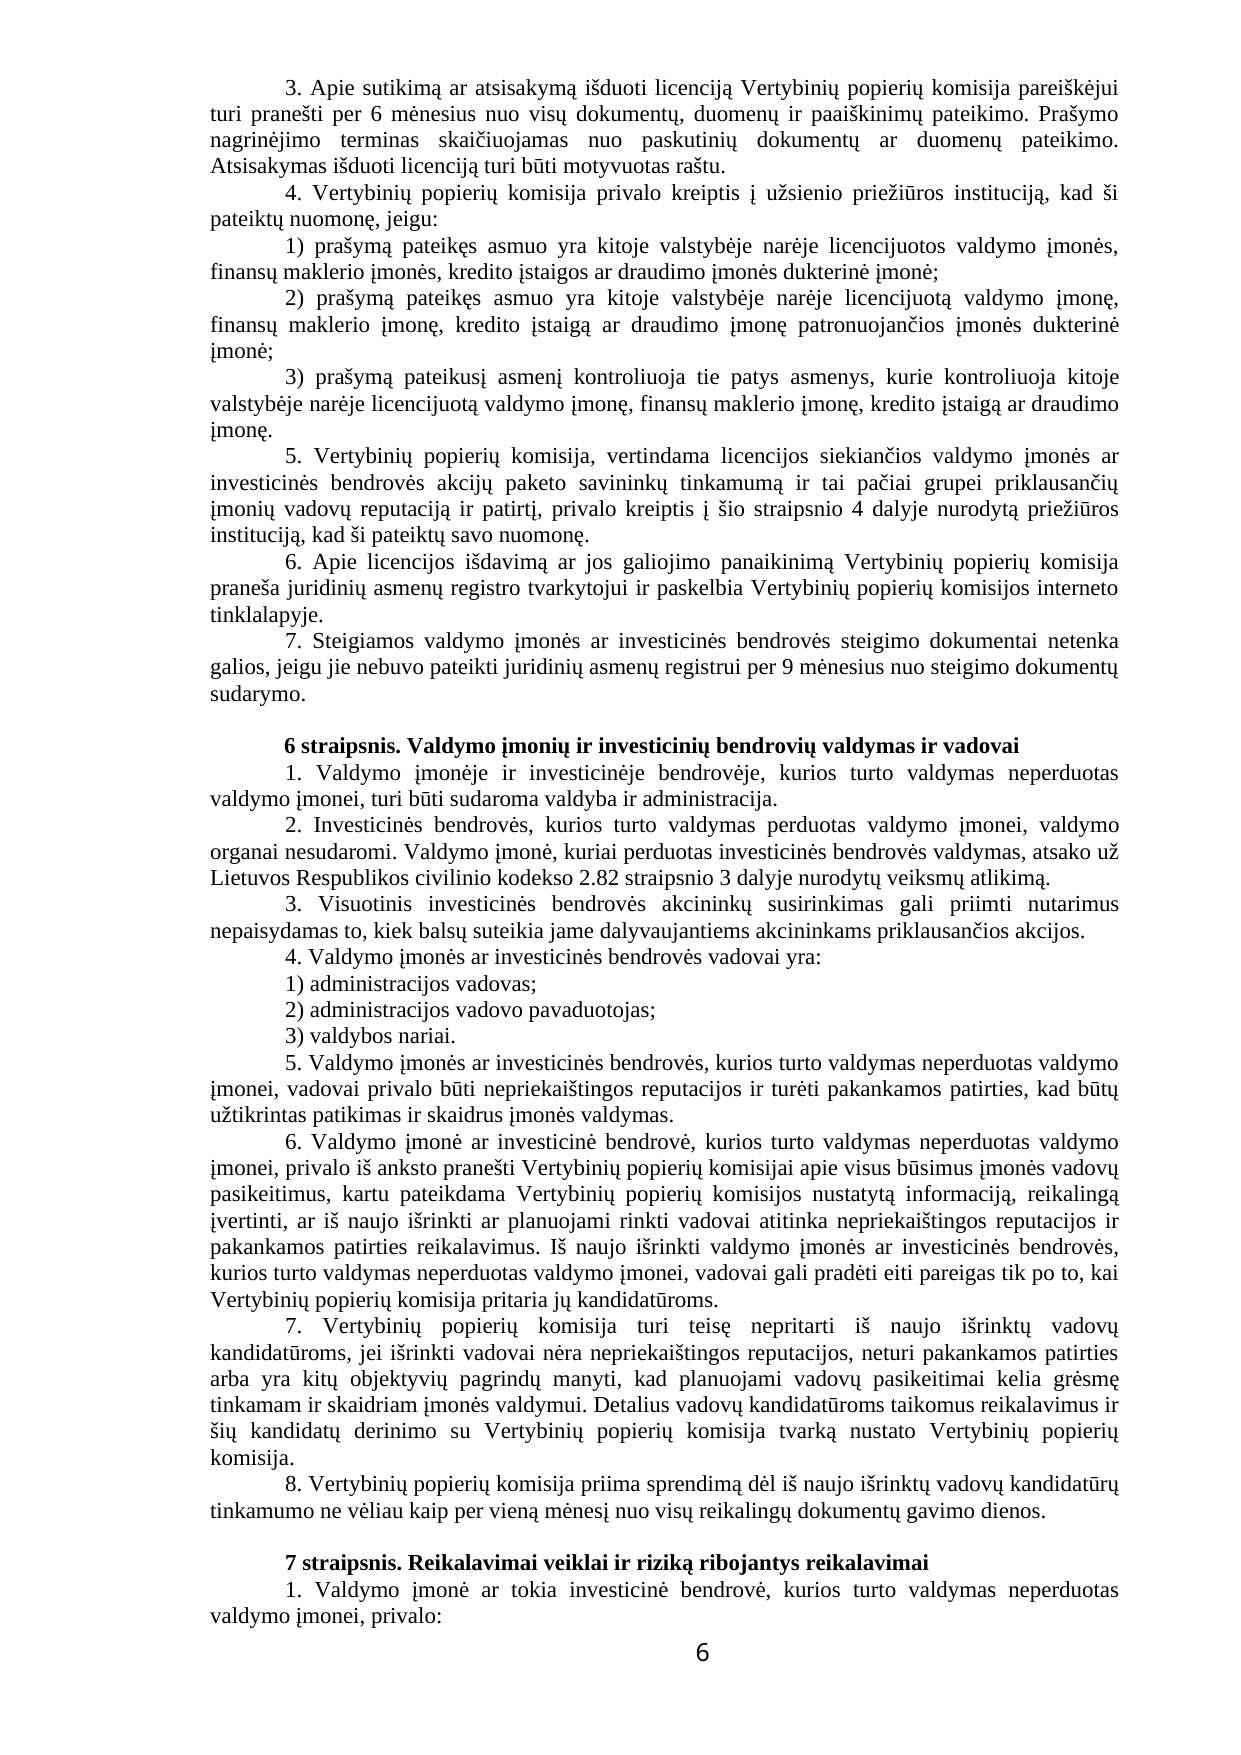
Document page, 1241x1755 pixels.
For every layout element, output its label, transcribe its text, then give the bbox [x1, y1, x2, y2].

text 1. Valdymo įmonė ar tokia investicinė bendrovė, kurios turto valdymas neperduotas valdymo įmonei, privalo: [210, 1576, 1120, 1628]
text 1) prašymą pateikęs asmuo yra kitoje valstybėje narėje licencijuotos valdymo įmonės, finansų maklerio įmonės, kredito įstaigos ar draudimo įmonės dukterinė įmonė; [210, 232, 1120, 284]
text 4. Vertybinių popierių komisija privalo kreiptis į užsienio priežiūros instituciją, kad ši pateiktų nuomonę, jeigu: [210, 179, 1120, 232]
text 8. Vertybinių popierių komisija priima sprendimą dėl iš naujo išrinktų vadovų kandidatūrų tinkamumo ne vėliau kaip per vieną mėnesį nuo visų reikalingų dokumentų gavimo dienos. [210, 1470, 1120, 1523]
text 3. Visuotinis investicinės bendrovės akcininkų susirinkimas gali priimti nutarimus nepaisydamas to, kiek balsų suteikia jame dalyvaujantiems akcininkams priklausančios akcijos. [210, 891, 1120, 943]
text 7. Vertybinių popierių komisija turi teisę nepritarti iš naujo išrinktų vadovų kandidatūroms, jei išrinkti vadovai nėra nepriekaištingos reputacijos, neturi pakankamos patirties arba yra kitų objektyvių pagrindų manyti, kad planuojami vadovų pasikeitimai kelia grėsmę tinkamam ir skaidriam įmonės valdymui. Detalius vadovų kandidatūroms taikomus reikalavimus ir šių kandidatų derinimo su Vertybinių popierių komisija tvarką nustato Vertybinių popierių komisija. [210, 1312, 1120, 1470]
text 1) administracijos vadovas; [210, 969, 1120, 996]
text 5. Vertybinių popierių komisija, vertindama licencijos siekiančios valdymo įmonės ar investicinės bendrovės akcijų paketo savininkų tinkamumą ir tai pačiai grupei priklausančių įmonių vadovų reputaciją ir patirtį, privalo kreiptis į šio straipsnio 4 dalyje nurodytą priežiūros instituciją, kad ši pateiktų savo nuomonę. [210, 442, 1120, 548]
text 3. Apie sutikimą ar atsisakymą išduoti licenciją Vertybinių popierių komisija pareiškėjui turi pranešti per 6 mėnesius nuo visų dokumentų, duomenų ir paaiškinimų pateikimo. Prašymo nagrinėjimo terminas skaičiuojamas nuo paskutinių dokumentų ar duomenų pateikimo. Atsisakymas išduoti licenciją turi būti motyvuotas raštu. [210, 73, 1120, 179]
text 2) prašymą pateikęs asmuo yra kitoje valstybėje narėje licencijuotą valdymo įmonę, finansų maklerio įmonę, kredito įstaigą ar draudimo įmonę patronuojančios įmonės dukterinė įmonė; [210, 284, 1120, 363]
text 3) prašymą pateikusį asmenį kontroliuoja tie patys asmenys, kurie kontroliuoja kitoje valstybėje narėje licencijuotą valdymo įmonę, finansų maklerio įmonę, kredito įstaigą ar draudimo įmonę. [210, 363, 1120, 442]
text 1. Valdymo įmonėje ir investicinėje bendrovėje, kurios turto valdymas neperduotas valdymo įmonei, turi būti sudaroma valdyba ir administracija. [210, 759, 1120, 811]
text 3) valdybos nariai. [210, 1022, 1120, 1049]
text 6. Apie licencijos išdavimą ar jos galiojimo panaikinimą Vertybinių popierių komisija praneša juridinių asmenų registro tvarkytojui ir paskelbia Vertybinių popierių komisijos interneto tinklalapyje. [210, 548, 1120, 627]
text 2) administracijos vadovo pavaduotojas; [210, 996, 1120, 1022]
text 7 straipsnis. Reikalavimai veiklai ir riziką ribojantys reikalavimai [210, 1549, 1120, 1576]
text 7. Steigiamos valdymo įmonės ar investicinės bendrovės steigimo dokumentai netenka galios, jeigu jie nebuvo pateikti juridinių asmenų registrui per 9 mėnesius nuo steigimo dokumentų sudarymo. [210, 627, 1120, 706]
text 6. Valdymo įmonė ar investicinė bendrovė, kurios turto valdymas neperduotas valdymo įmonei, privalo iš anksto pranešti Vertybinių popierių komisijai apie visus būsimus įmonės vadovų pasikeitimus, kartu pateikdama Vertybinių popierių komisijos nustatytą informaciją, reikalingą įvertinti, ar iš naujo išrinkti ar planuojami rinkti vadovai atitinka nepriekaištingos reputacijos ir pakankamos patirties reikalavimus. Iš naujo išrinkti valdymo įmonės ar investicinės bendrovės, kurios turto valdymas neperduotas valdymo įmonei, vadovai gali pradėti eiti pareigas tik po to, kai Vertybinių popierių komisija pritaria jų kandidatūroms. [210, 1128, 1120, 1312]
text 5. Valdymo įmonės ar investicinės bendrovės, kurios turto valdymas neperduotas valdymo įmonei, vadovai privalo būti nepriekaištingos reputacijos ir turėti pakankamos patirties, kad būtų užtikrintas patikimas ir skaidrus įmonės valdymas. [210, 1049, 1120, 1128]
text 2. Investicinės bendrovės, kurios turto valdymas perduotas valdymo įmonei, valdymo organai nesudaromi. Valdymo įmonė, kuriai perduotas investicinės bendrovės valdymas, atsako už Lietuvos Respublikos civilinio kodekso 2.82 straipsnio 3 dalyje nurodytų veiksmų atlikimą. [210, 811, 1120, 891]
text 4. Valdymo įmonės ar investicinės bendrovės vadovai yra: [210, 943, 1120, 969]
text 6 straipsnis. Valdymo įmonių ir investicinių bendrovių valdymas ir vadovai [284, 732, 1120, 759]
